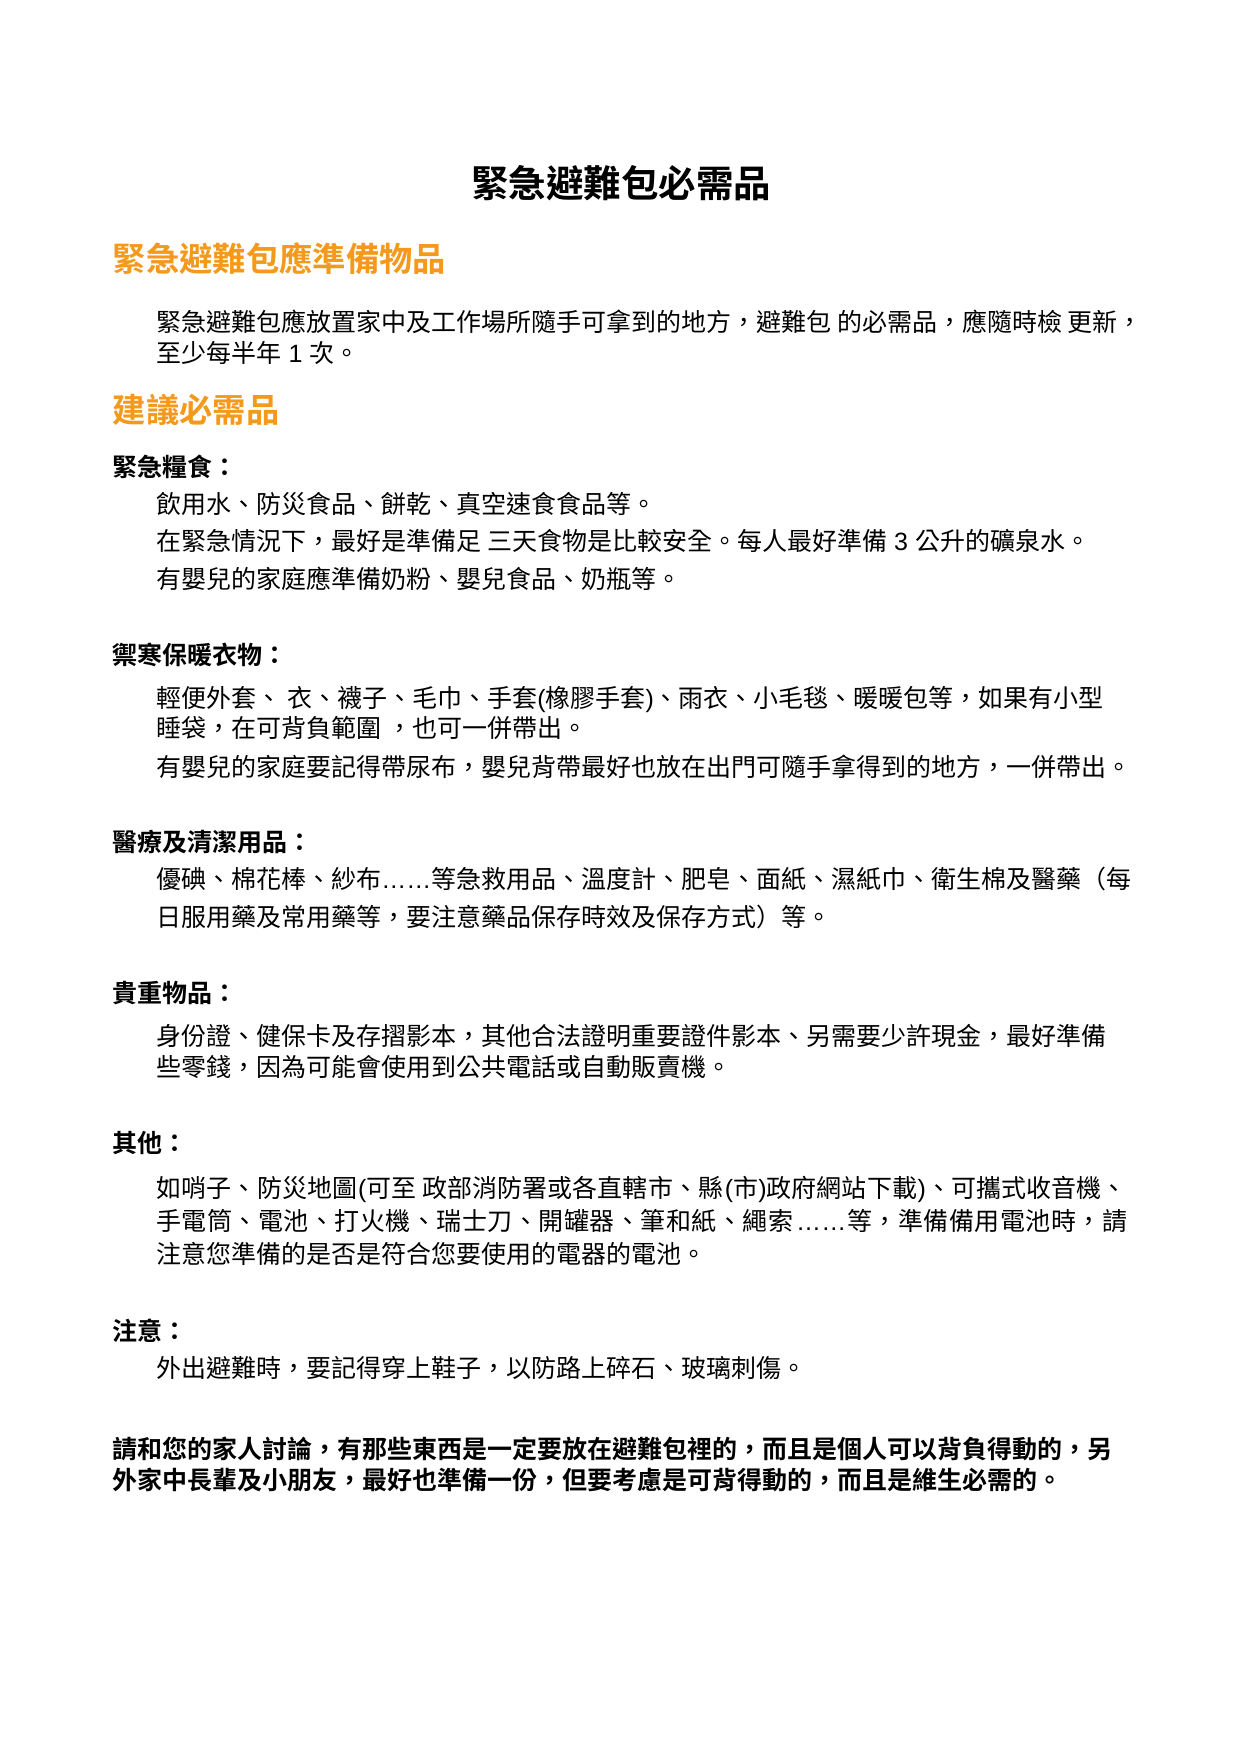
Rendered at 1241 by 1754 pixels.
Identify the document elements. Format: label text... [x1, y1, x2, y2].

text 輕便外套、 衣、襪子、毛巾、手套(橡膠手套)、雨衣、小毛毯、暖暖包等，如果有小型睡袋，在可背負範圍 ，也可一併帶出。 [156, 683, 1128, 744]
text 優碘、棉花棒、紗布……等急救用品、溫度計、肥皂、面紙、濕紙巾、衛生棉及醫藥（每 [156, 866, 1134, 894]
text 有嬰兒的家庭要記得帶尿布，嬰兒背帶最好也放在出門可隨手拿得到的地方，一併帶出。 [156, 757, 1134, 782]
text 緊急避難包應準備物品 [112, 245, 1134, 278]
text 如哨子、防災地圖(可至 政部消防署或各直轄市、縣(市)政府網站下載)、可攜式收音機、手電筒、電池、打火機、瑞士刀、開罐器、筆和紙、繩索……等，準備備用電池時，請注意您準備的是否是符合您要使用的電器的電池。 [156, 1171, 1128, 1270]
text 請和您的家人討論，有那些東西是一定要放在避難包裡的，而且是個人可以背負得動的，另外家中長輩及小朋友，最好也準備一份，但要考慮是可背得動的，而且是維生必需的。 [112, 1434, 1130, 1495]
text 建議必需品 [112, 395, 1134, 429]
text 飲用水、防災食品、餅乾、真空速食食品等。 [156, 494, 1134, 519]
text 在緊急情況下，最好是準備足 三天食物是比較安全。每人最好準備 3 公升的礦泉水。 [156, 528, 1134, 556]
text 注意： [112, 1320, 1134, 1345]
text 外出避難時，要記得穿上鞋子，以防路上碎石、玻璃刺傷。 [156, 1358, 1134, 1383]
text 貴重物品： [112, 982, 1134, 1007]
text 有嬰兒的家庭應準備奶粉、嬰兒食品、奶瓶等。 [156, 569, 1134, 594]
text 醫療及清潔用品： [112, 832, 1134, 857]
text 緊急避難包必需品 [112, 167, 1130, 205]
text 禦寒保暖衣物： [112, 644, 1134, 669]
text 日服用藥及常用藥等，要注意藥品保存時效及保存方式）等。 [156, 907, 1134, 932]
text 身份證、健保卡及存摺影本，其他合法證明重要證件影本、另需要少許現金，最好準備些零錢，因為可能會使用到公共電話或自動販賣機。 [156, 1021, 1128, 1082]
text 緊急糧食： [112, 456, 1134, 481]
text 緊急避難包應放置家中及工作場所隨手可拿到的地方，避難包 的必需品，應隨時檢 更新，至少每半年 1 次。 [156, 307, 1128, 368]
text 其他： [112, 1132, 1134, 1157]
